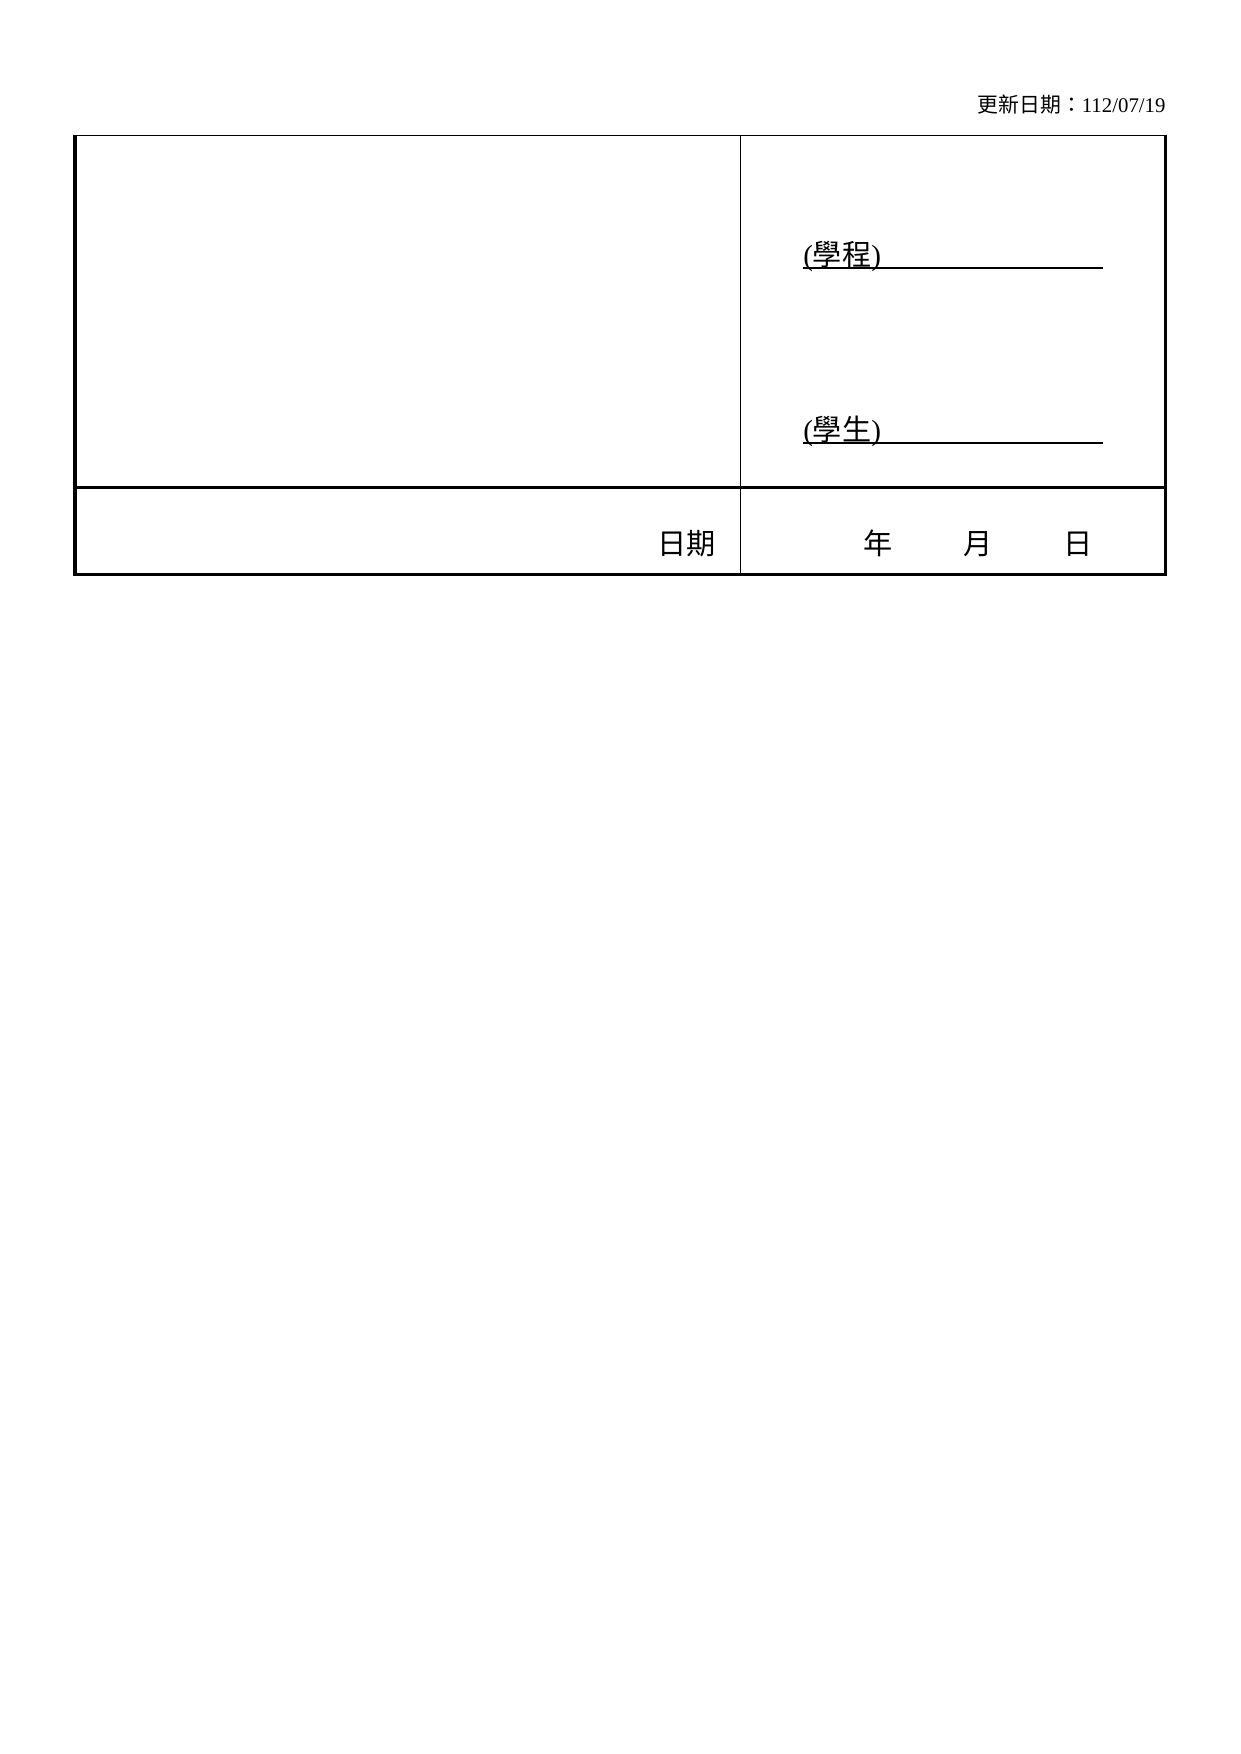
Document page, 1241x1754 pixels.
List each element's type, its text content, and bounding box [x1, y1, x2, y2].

table_cell (學程) (學生) [741, 136, 1164, 486]
table_cell [77, 136, 740, 486]
table_cell 年 月 日 [741, 489, 1164, 573]
table_cell 日期 [77, 489, 740, 573]
